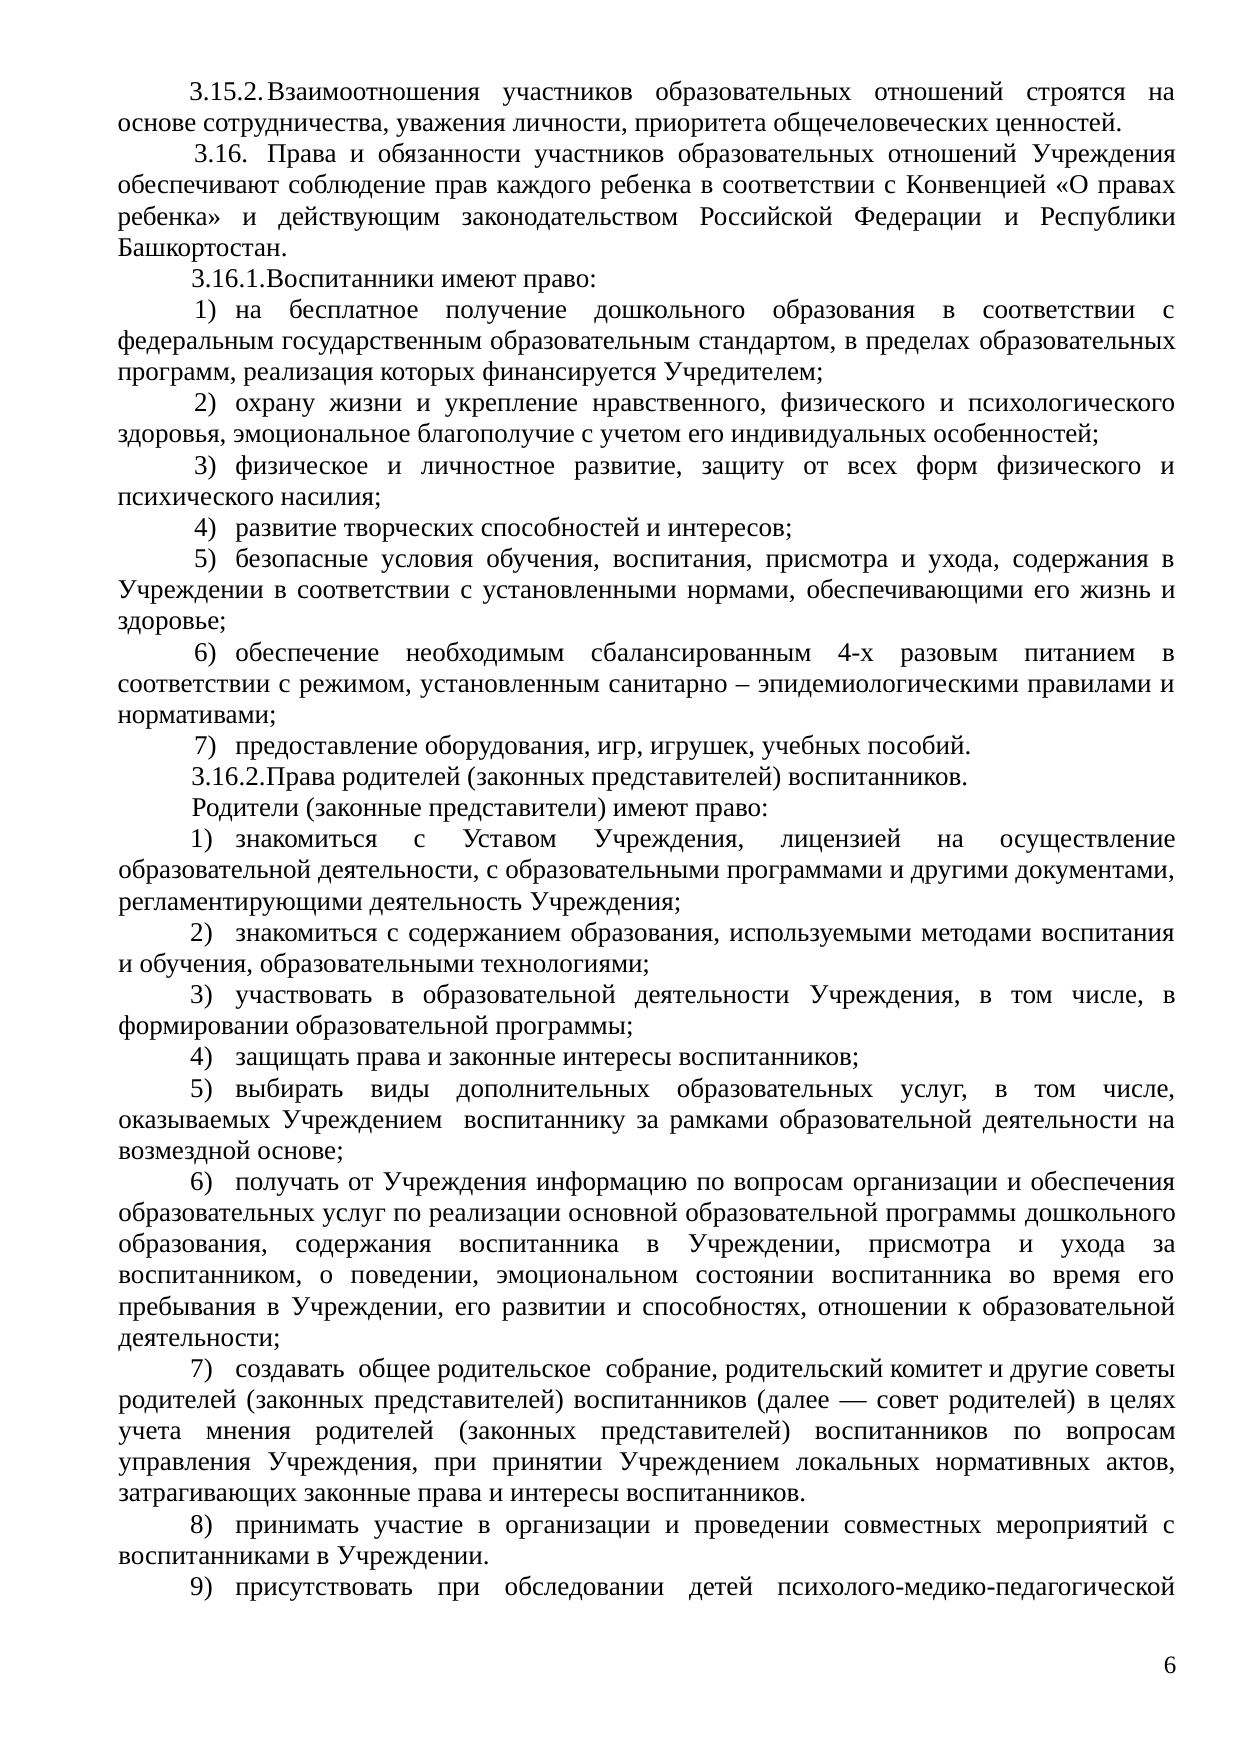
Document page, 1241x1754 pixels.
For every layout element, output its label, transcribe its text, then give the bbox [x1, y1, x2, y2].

list защищать права и законные интересы воспитанников; [118, 1041, 1176, 1072]
list получать от Учреждения информацию по вопросам организации и обеспечения образовательных услуг по реализации основной образовательной программы дошкольного образования, содержания воспитанника в Учреждении, присмотра и ухода за воспитанником, о поведении, эмоциональном состоянии воспитанника во время его пребывания в Учреждении, его развитии и способностях, отношении к образовательной деятельности; [118, 1165, 1176, 1352]
list знакомиться с Уставом Учреждения, лицензией на осуществление образовательной деятельности, с образовательными программами и другими документами, регламентирующими деятельность Учреждения; [118, 822, 1176, 916]
list охрану жизни и укрепление нравственного, физического и психологического здоровья, эмоциональное благополучие с учетом его индивидуальных особенностей; [117, 386, 1176, 449]
list Права и обязанности участников образовательных отношений Учреждения обеспечивают соблюдение прав каждого ребенка в соответствии с Конвенцией «О правах ребенка» и действующим законодательством Российской Федерации и Республики Башкортостан. [117, 137, 1176, 262]
list Взаимоотношения участников образовательных отношений строятся на основе сотрудничества, уважения личности, приоритета общечеловеческих ценностей. [117, 75, 1176, 137]
list принимать участие в организации и проведении совместных мероприятий с воспитанниками в Учреждении. [118, 1508, 1176, 1570]
list физическое и личностное развитие, защиту от всех форм физического и психического насилия; [117, 449, 1176, 511]
list предоставление оборудования, игр, игрушек, учебных пособий. [117, 729, 1176, 760]
list выбирать виды дополнительных образовательных услуг, в том числе, оказываемых Учреждением воспитаннику за рамками образовательной деятельности на возмездной основе; [118, 1072, 1176, 1165]
list Родители (законные представители) имеют право: [117, 791, 1176, 822]
list Воспитанники имеют право: [116, 262, 1176, 293]
list безопасные условия обучения, воспитания, присмотра и ухода, содержания в Учреждении в соответствии с установленными нормами, обеспечивающими его жизнь и здоровье; [117, 542, 1176, 636]
list развитие творческих способностей и интересов; [117, 511, 1176, 542]
list обеспечение необходимым сбалансированным 4-х разовым питанием в соответствии с режимом, установленным санитарно – эпидемиологическими правилами и нормативами; [117, 636, 1176, 729]
list знакомиться с содержанием образования, используемыми методами воспитания и обучения, образовательными технологиями; [118, 916, 1176, 978]
list Права родителей (законных представителей) воспитанников. [116, 760, 1176, 791]
list на бесплатное получение дошкольного образования в соответствии с федеральным государственным образовательным стандартом, в пределах образовательных программ, реализация которых финансируется Учредителем; [117, 293, 1176, 386]
list присутствовать при обследовании детей психолого-медико-педагогической [118, 1570, 1176, 1601]
list создавать общее родительское собрание, родительский комитет и другие советы родителей (законных представителей) воспитанников (далее — совет родителей) в целях учета мнения родителей (законных представителей) воспитанников по вопросам управления Учреждения, при принятии Учреждением локальных нормативных актов, затрагивающих законные права и интересы воспитанников. [118, 1352, 1176, 1508]
list участвовать в образовательной деятельности Учреждения, в том числе, в формировании образовательной программы; [118, 978, 1176, 1041]
